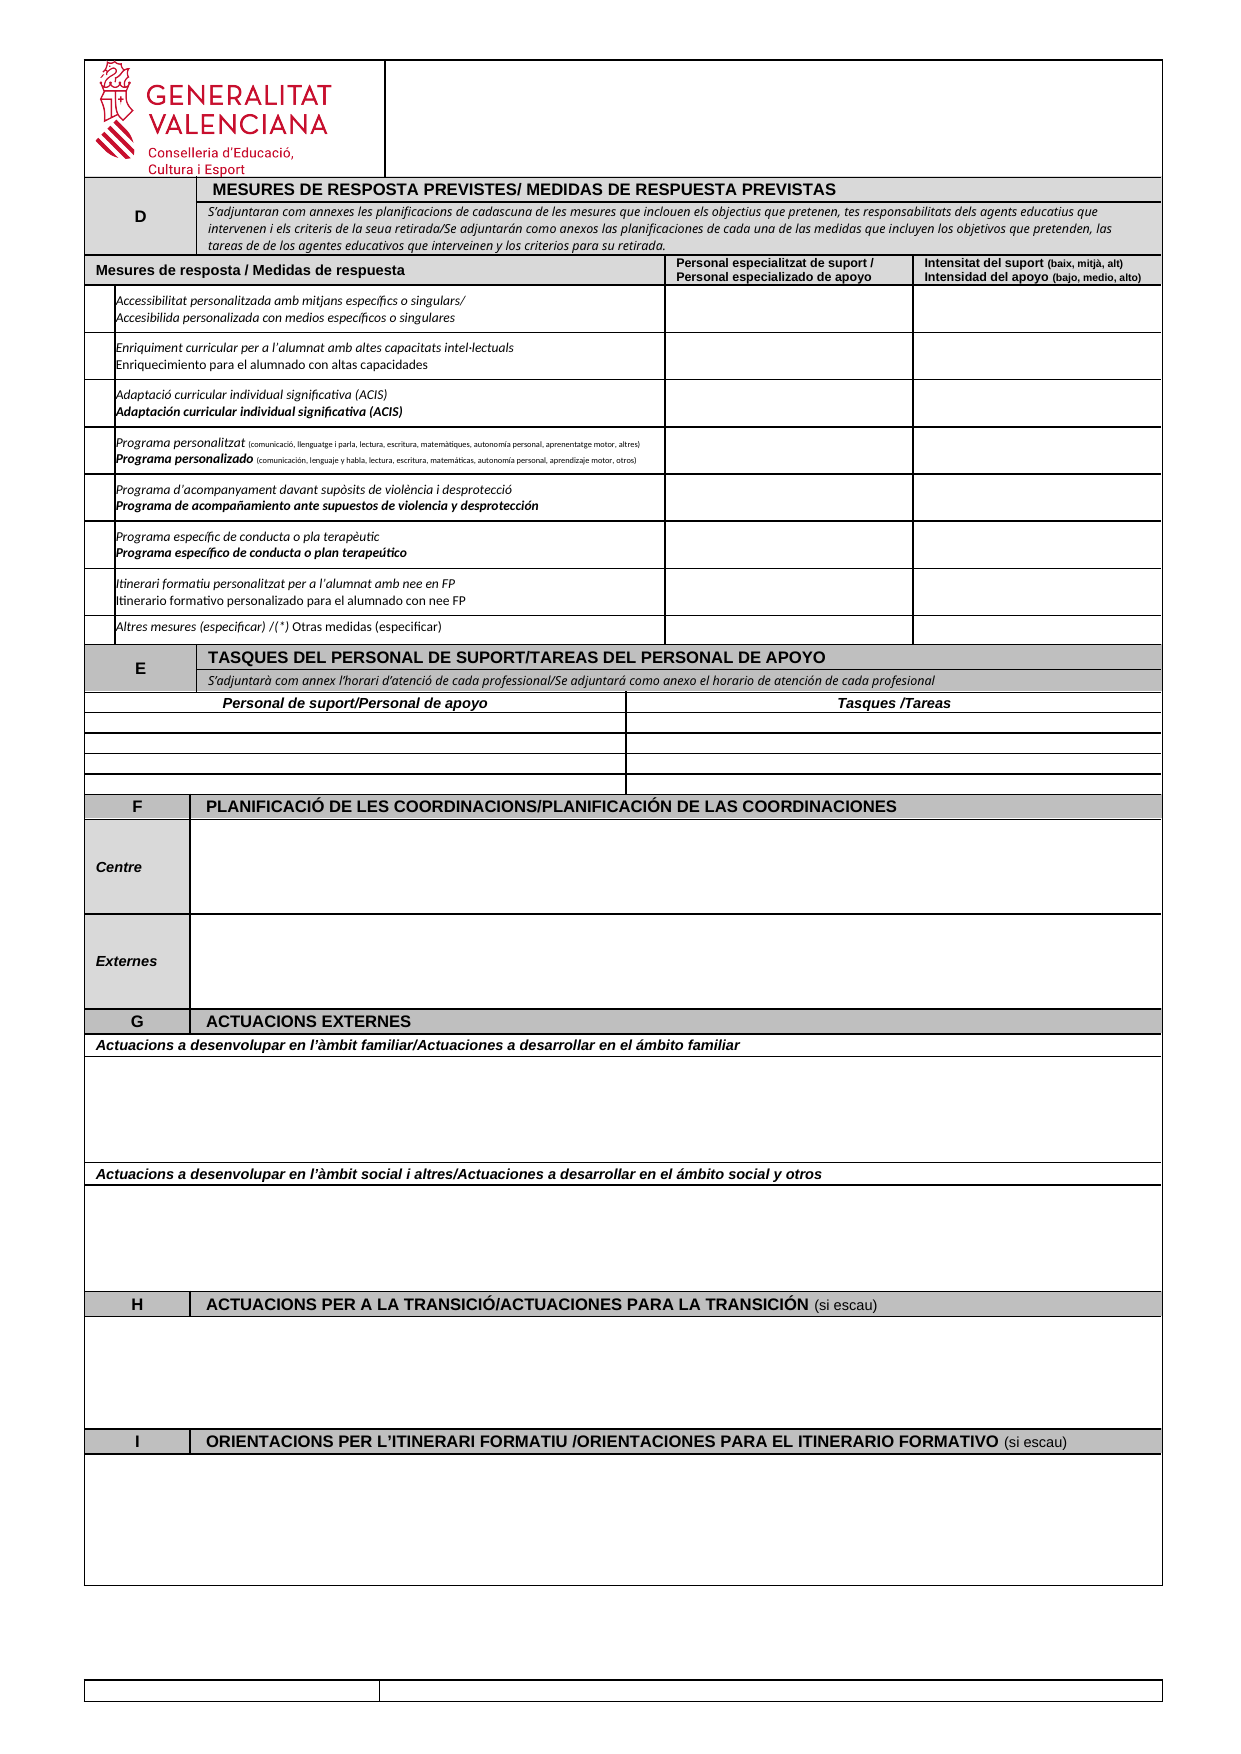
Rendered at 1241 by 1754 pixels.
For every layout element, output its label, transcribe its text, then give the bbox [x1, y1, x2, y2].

table_cell [85, 1184, 1162, 1291]
table_cell [914, 426, 1162, 473]
table_header [380, 1681, 1162, 1701]
table_cell Itinerari formatiu personalitzat per a l’alumnat amb nee en FP Itinerario formativo personalizado para el alumnado con nee FP [116, 569, 664, 615]
table_cell [85, 775, 625, 793]
table_cell [627, 773, 1162, 793]
table_cell [666, 333, 912, 379]
table_cell Adaptació curricular individual significativa (ACIS) Adaptación curricular individual significativa (ACIS) [116, 380, 664, 426]
table_cell [666, 286, 912, 332]
table_cell [85, 286, 114, 332]
table_cell [191, 913, 1162, 1008]
table_cell [85, 522, 114, 567]
table_cell Accessibilitat personalitzada amb mitjans específics o singulars/ Accesibilida personalizada con medios específicos o singulares [116, 286, 664, 332]
table_cell [85, 333, 114, 379]
table_cell [85, 380, 114, 426]
table_cell Actuacions a desenvolupar en l’àmbit familiar/Actuaciones a desarrollar en el ámbito familiar [85, 1033, 1162, 1056]
table_cell [85, 1316, 1162, 1428]
table_cell [332, 61, 384, 176]
table_cell Enriquiment curricular per a l’alumnat amb altes capacitats intel·lectuals Enriquecimiento para el alumnado con altas capacidades [116, 333, 664, 379]
table_cell Programa personalitzat (comunicació, llenguatge i parla, lectura, escritura, matemàtiques, autonomía personal, aprenentatge motor, altres) Programa personalizado (comunicación, lenguaje y habla, lectura, escritura, matemáticas, autonomía personal, aprendizaje motor, otros) [116, 428, 664, 473]
table_cell H [85, 1292, 189, 1316]
table_cell [85, 713, 625, 732]
table_cell ACTUACIONS EXTERNES [191, 1008, 1162, 1033]
table_cell [85, 569, 114, 615]
table_cell ORIENTACIONS PER L’ITINERARI FORMATIU /ORIENTACIONES PARA EL ITINERARIO FORMATIVO (si escau) [191, 1428, 1162, 1453]
table_cell [85, 475, 114, 520]
table_cell [666, 616, 912, 644]
table_cell [914, 473, 1162, 520]
table_cell Programa específic de conducta o pla terapèutic Programa específico de conducta o plan terapeútico [116, 522, 664, 567]
table_cell PLANIFICACIÓ DE LES COORDINACIONS/PLANIFICACIÓN DE LAS COORDINACIONES [191, 794, 1162, 818]
table_cell Actuacions a desenvolupar en l’àmbit social i altres/Actuaciones a desarrollar en el ámbito social y otros [85, 1162, 1162, 1184]
table_cell [666, 428, 912, 473]
picture [95, 60, 332, 177]
table_cell I [85, 1430, 189, 1453]
table_cell TASQUES DEL PERSONAL DE SUPORT/TAREAS DEL PERSONAL DE APOYO [197, 644, 1162, 669]
table_cell [666, 569, 912, 615]
table_cell [914, 615, 1162, 644]
table_cell [85, 734, 625, 753]
table_cell [914, 284, 1162, 332]
table_cell Externes [85, 915, 189, 1008]
table_cell MESURES DE RESPOSTA PREVISTES/ MEDIDAS DE RESPUESTA PREVISTAS [197, 176, 1162, 201]
table_cell S’adjuntarà com annex l’horari d’atenció de cada professional/Se adjuntará como anexo el horario de atención de cada profesional [197, 669, 1162, 691]
table_cell [627, 732, 1162, 753]
table_cell [914, 520, 1162, 567]
table_cell ACTUACIONS PER A LA TRANSICIÓ/ACTUACIONES PARA LA TRANSICIÓN (si escau) [191, 1291, 1162, 1316]
table_cell Altres mesures (especificar) /(*) Otras medidas (especificar) [116, 616, 664, 644]
table_cell F [85, 795, 189, 818]
table_cell [914, 332, 1162, 379]
table_cell [666, 380, 912, 426]
table_cell E [85, 645, 196, 691]
table_header [85, 1681, 379, 1701]
table_cell [627, 753, 1162, 773]
table_cell Intensitat del suport (baix, mitjà, alt) Intensidad del apoyo (bajo, medio, alto) [914, 254, 1162, 284]
table_cell [386, 61, 1162, 176]
table_cell [85, 616, 114, 644]
table_cell [914, 379, 1162, 426]
table_cell [627, 712, 1162, 732]
table_cell [85, 1056, 1162, 1162]
table_cell Personal especialitzat de suport / Personal especializado de apoyo [666, 256, 912, 284]
table_cell [85, 61, 95, 176]
table_cell [914, 568, 1162, 615]
table_cell [85, 428, 114, 473]
table_cell Programa d’acompanyament davant supòsits de violència i desprotecció Programa de acompañamiento ante supuestos de violencia y desprotección [116, 475, 664, 520]
table_cell Centre [85, 820, 189, 913]
table_cell Tasques /Tareas [627, 691, 1162, 712]
table_cell G [85, 1010, 189, 1033]
table_cell D [85, 178, 196, 254]
table_cell [85, 754, 625, 773]
table_cell [191, 819, 1162, 913]
table_cell [85, 1453, 1162, 1584]
table_cell S’adjuntaran com annexes les planificacions de cadascuna de les mesures que inclouen els objectius que pretenen, tes responsabilitats dels agents educatius que intervenen i els criteris de la seua retirada/Se adjuntarán como anexos las planificaciones de cada una de las medidas que incluyen los objetivos que pretenden, las tareas de de los agentes educativos que interveinen y los criterios para su retirada. [197, 201, 1162, 254]
table_cell [666, 475, 912, 520]
table_cell Personal de suport/Personal de apoyo [85, 693, 625, 712]
table_cell [666, 522, 912, 567]
table_cell Mesures de resposta / Medidas de respuesta [85, 256, 664, 284]
